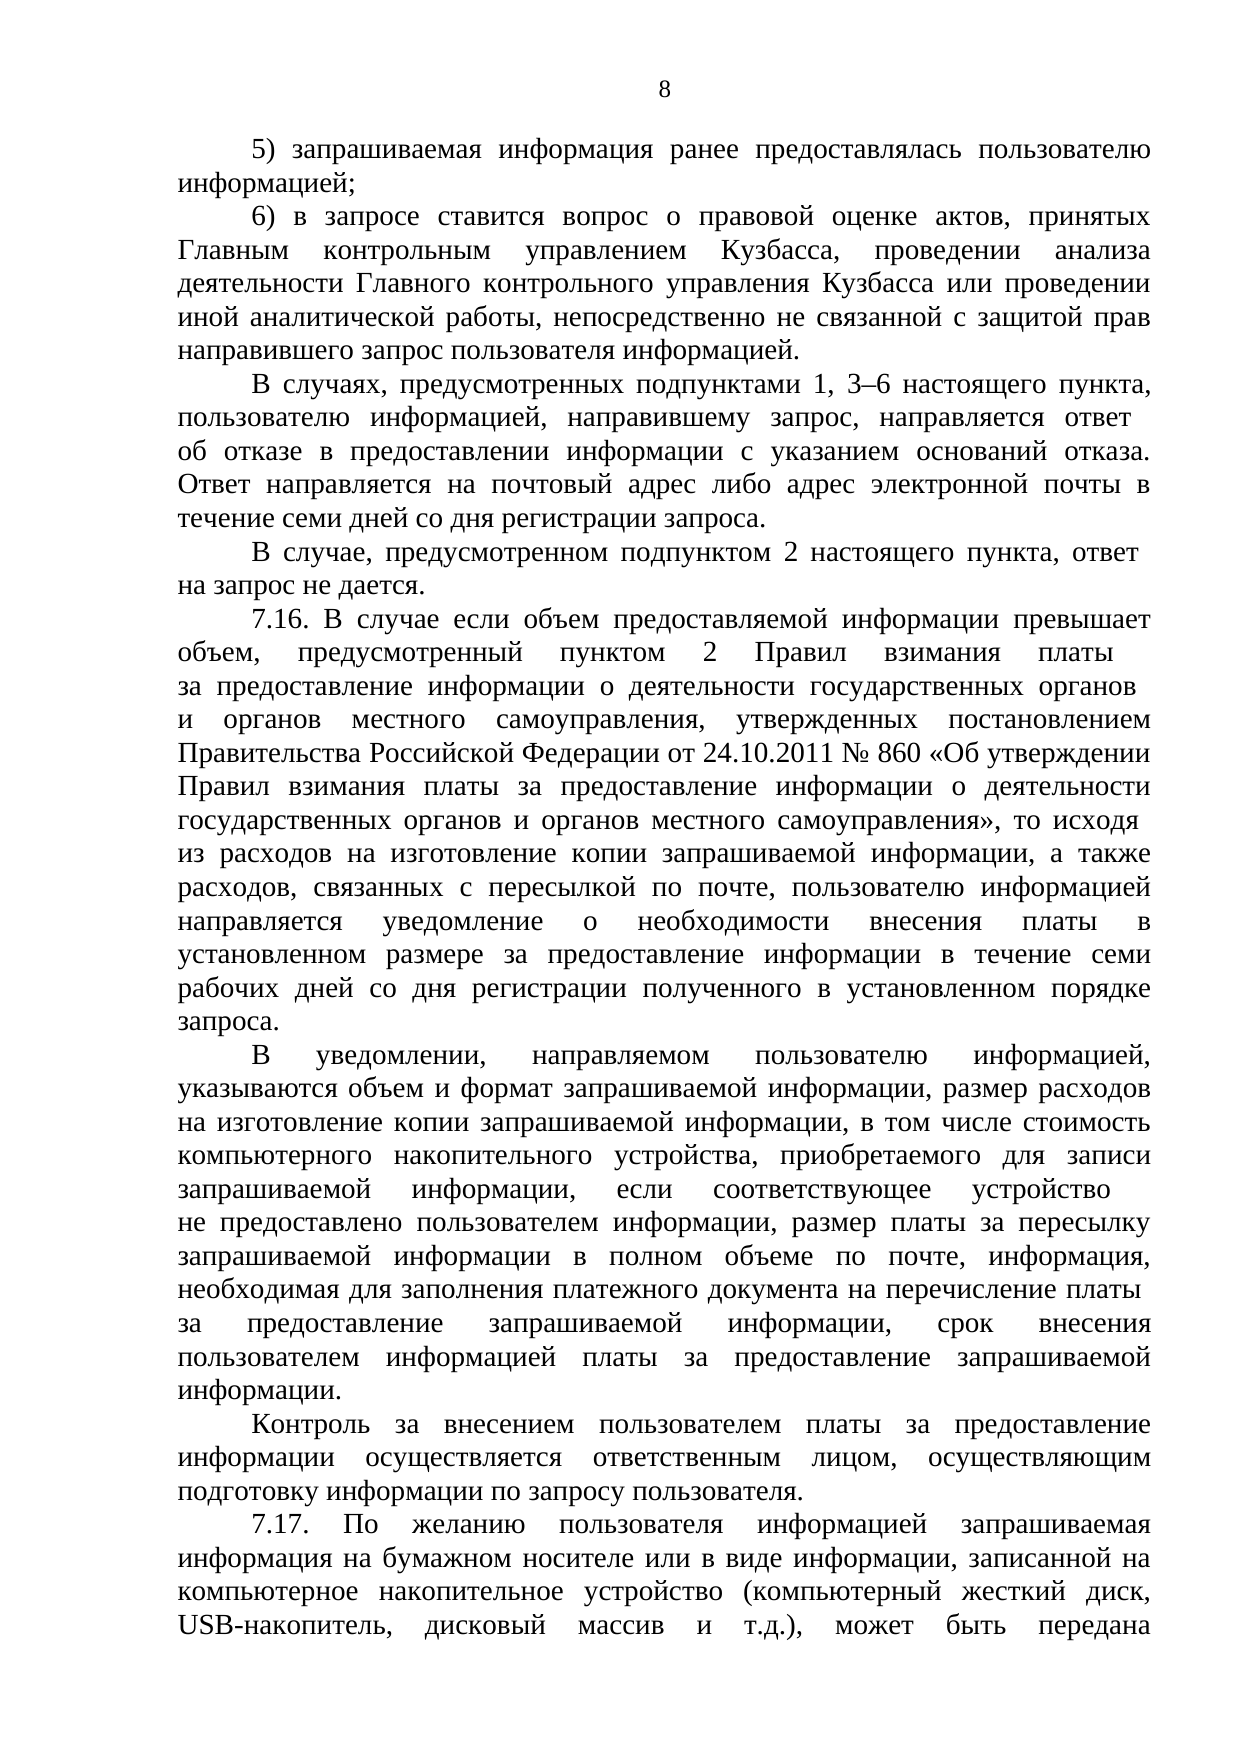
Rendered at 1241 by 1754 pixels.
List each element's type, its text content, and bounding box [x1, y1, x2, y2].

text 7.16. В случае если объем предоставляемой информации превышает объем, предусмотренный пунктом 2 Правил взимания платы за предоставление информации о деятельности государственных органов и органов местного самоуправления, утвержденных постановлением Правительства Российской Федерации от 24.10.2011 № 860 «Об утверждении Правил взимания платы за предоставление информации о деятельности государственных органов и органов местного самоуправления», то исходя из расходов на изготовление копии запрашиваемой информации, а также расходов, связанных с пересылкой по почте, пользователю информацией направляется уведомление о необходимости внесения платы в установленном размере за предоставление информации в течение семи рабочих дней со дня регистрации полученного в установленном порядке запроса. [177, 601, 1152, 1037]
text Контроль за внесением пользователем платы за предоставление информации осуществляется ответственным лицом, осуществляющим подготовку информации по запросу пользователя. [177, 1406, 1152, 1506]
text 7.17. По желанию пользователя информацией запрашиваемая информация на бумажном носителе или в виде информации, записанной на компьютерное накопительное устройство (компьютерный жесткий диск, USB-накопитель, дисковый массив и т.д.), может быть передана [177, 1506, 1152, 1641]
text 6) в запросе ставится вопрос о правовой оценке актов, принятых Главным контрольным управлением Кузбасса, проведении анализа деятельности Главного контрольного управления Кузбасса или проведении иной аналитической работы, непосредственно не связанной с защитой прав направившего запрос пользователя информацией. [177, 198, 1152, 366]
text В уведомлении, направляемом пользователю информацией, указываются объем и формат запрашиваемой информации, размер расходов на изготовление копии запрашиваемой информации, в том числе стоимость компьютерного накопительного устройства, приобретаемого для записи запрашиваемой информации, если соответствующее устройство не предоставлено пользователем информации, размер платы за пересылку запрашиваемой информации в полном объеме по почте, информация, необходимая для заполнения платежного документа на перечисление платы за предоставление запрашиваемой информации, срок внесения пользователем информацией платы за предоставление запрашиваемой информации. [177, 1037, 1152, 1406]
text В случаях, предусмотренных подпунктами 1, 3–6 настоящего пункта, пользователю информацией, направившему запрос, направляется ответ об отказе в предоставлении информации с указанием оснований отказа. Ответ направляется на почтовый адрес либо адрес электронной почты в течение семи дней со дня регистрации запроса. [177, 366, 1152, 534]
text 5) запрашиваемая информация ранее предоставлялась пользователю информацией; [177, 131, 1152, 198]
text В случае, предусмотренном подпунктом 2 настоящего пункта, ответ на запрос не дается. [177, 534, 1152, 601]
